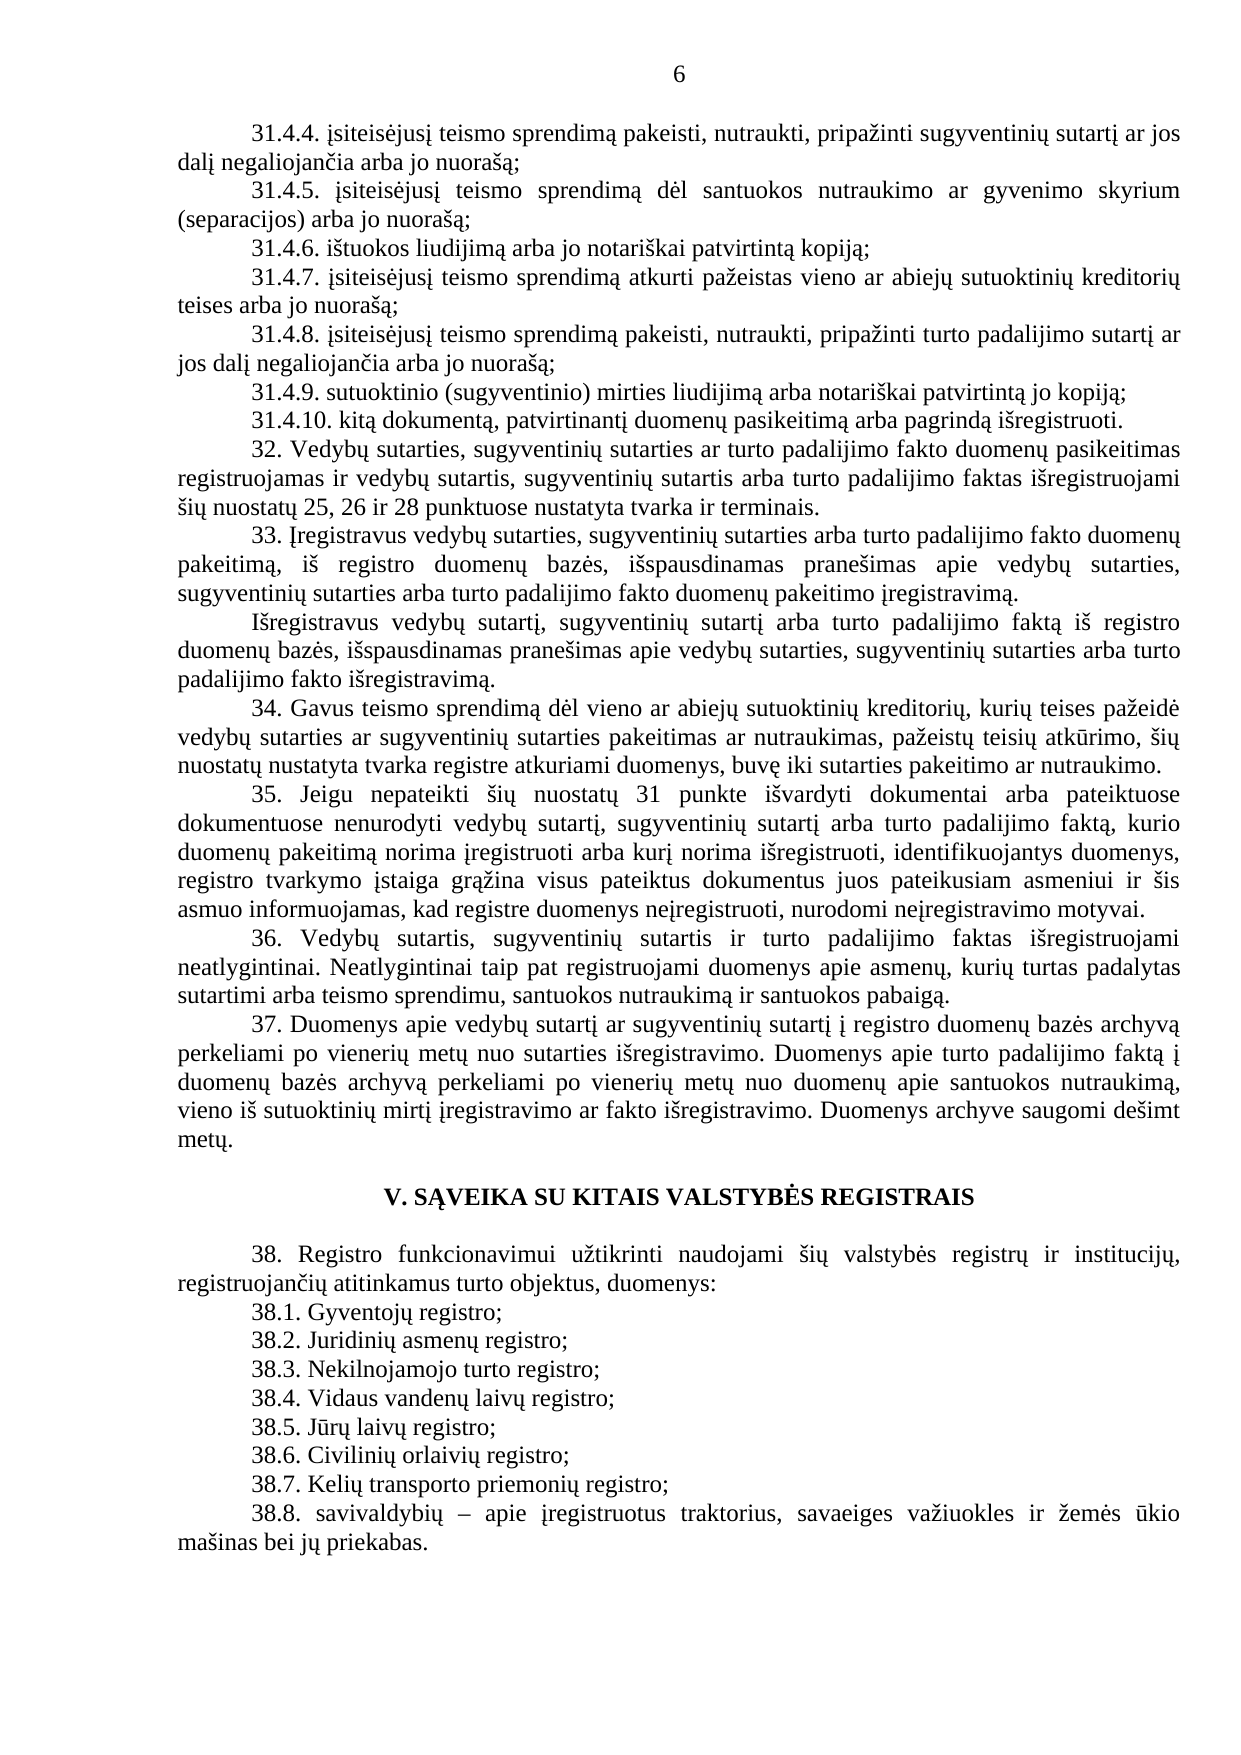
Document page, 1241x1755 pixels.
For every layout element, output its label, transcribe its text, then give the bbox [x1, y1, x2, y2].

text 38.1. Gyventojų registro; [177, 1297, 1181, 1326]
text 38.2. Juridinių asmenų registro; [177, 1326, 1181, 1354]
text 38. Registro funkcionavimui užtikrinti naudojami šių valstybės registrų ir institucijų, registruojančių atitinkamus turto objektus, duomenys: [177, 1239, 1181, 1297]
text 33. Įregistravus vedybų sutarties, sugyventinių sutarties arba turto padalijimo fakto duomenų pakeitimą, iš registro duomenų bazės, išspausdinamas pranešimas apie vedybų sutarties, sugyventinių sutarties arba turto padalijimo fakto duomenų pakeitimo įregistravimą. [177, 521, 1181, 607]
text 38.6. Civilinių orlaivių registro; [177, 1441, 1181, 1469]
text 31.4.9. sutuoktinio (sugyventinio) mirties liudijimą arba notariškai patvirtintą jo kopiją; [177, 377, 1181, 406]
text 38.7. Kelių transporto priemonių registro; [177, 1469, 1181, 1498]
text Išregistravus vedybų sutartį, sugyventinių sutartį arba turto padalijimo faktą iš registro duomenų bazės, išspausdinamas pranešimas apie vedybų sutarties, sugyventinių sutarties arba turto padalijimo fakto išregistravimą. [177, 607, 1181, 693]
text 37. Duomenys apie vedybų sutartį ar sugyventinių sutartį į registro duomenų bazės archyvą perkeliami po vienerių metų nuo sutarties išregistravimo. Duomenys apie turto padalijimo faktą į duomenų bazės archyvą perkeliami po vienerių metų nuo duomenų apie santuokos nutraukimą, vieno iš sutuoktinių mirtį įregistravimo ar fakto išregistravimo. Duomenys archyve saugomi dešimt metų. [177, 1009, 1181, 1153]
text 32. Vedybų sutarties, sugyventinių sutarties ar turto padalijimo fakto duomenų pasikeitimas registruojamas ir vedybų sutartis, sugyventinių sutartis arba turto padalijimo faktas išregistruojami šių nuostatų 25, 26 ir 28 punktuose nustatyta tvarka ir terminais. [177, 434, 1181, 521]
text 31.4.5. įsiteisėjusį teismo sprendimą dėl santuokos nutraukimo ar gyvenimo skyrium (separacijos) arba jo nuorašą; [177, 176, 1181, 233]
text 31.4.7. įsiteisėjusį teismo sprendimą atkurti pažeistas vieno ar abiejų sutuoktinių kreditorių teises arba jo nuorašą; [177, 262, 1181, 319]
text 36. Vedybų sutartis, sugyventinių sutartis ir turto padalijimo faktas išregistruojami neatlygintinai. Neatlygintinai taip pat registruojami duomenys apie asmenų, kurių turtas padalytas sutartimi arba teismo sprendimu, santuokos nutraukimą ir santuokos pabaigą. [177, 923, 1181, 1009]
text 35. Jeigu nepateikti šių nuostatų 31 punkte išvardyti dokumentai arba pateiktuose dokumentuose nenurodyti vedybų sutartį, sugyventinių sutartį arba turto padalijimo faktą, kurio duomenų pakeitimą norima įregistruoti arba kurį norima išregistruoti, identifikuojantys duomenys, registro tvarkymo įstaiga grąžina visus pateiktus dokumentus juos pateikusiam asmeniui ir šis asmuo informuojamas, kad registre duomenys neįregistruoti, nurodomi neįregistravimo motyvai. [177, 779, 1181, 923]
text 38.4. Vidaus vandenų laivų registro; [177, 1383, 1181, 1412]
text 31.4.6. ištuokos liudijimą arba jo notariškai patvirtintą kopiją; [177, 233, 1181, 262]
text 38.5. Jūrų laivų registro; [177, 1412, 1181, 1441]
text 38.8. savivaldybių – apie įregistruotus traktorius, savaeiges važiuokles ir žemės ūkio mašinas bei jų priekabas. [177, 1498, 1181, 1556]
text 34. Gavus teismo sprendimą dėl vieno ar abiejų sutuoktinių kreditorių, kurių teises pažeidė vedybų sutarties ar sugyventinių sutarties pakeitimas ar nutraukimas, pažeistų teisių atkūrimo, šių nuostatų nustatyta tvarka registre atkuriami duomenys, buvę iki sutarties pakeitimo ar nutraukimo. [177, 693, 1181, 779]
text 31.4.8. įsiteisėjusį teismo sprendimą pakeisti, nutraukti, pripažinti turto padalijimo sutartį ar jos dalį negaliojančia arba jo nuorašą; [177, 319, 1181, 377]
text 31.4.10. kitą dokumentą, patvirtinantį duomenų pasikeitimą arba pagrindą išregistruoti. [177, 406, 1181, 434]
text 38.3. Nekilnojamojo turto registro; [177, 1354, 1181, 1383]
text V. SĄVEIKA SU KITAIS VALSTYBĖS REGISTRAIS [177, 1182, 1181, 1211]
text 31.4.4. įsiteisėjusį teismo sprendimą pakeisti, nutraukti, pripažinti sugyventinių sutartį ar jos dalį negaliojančia arba jo nuorašą; [177, 118, 1181, 176]
